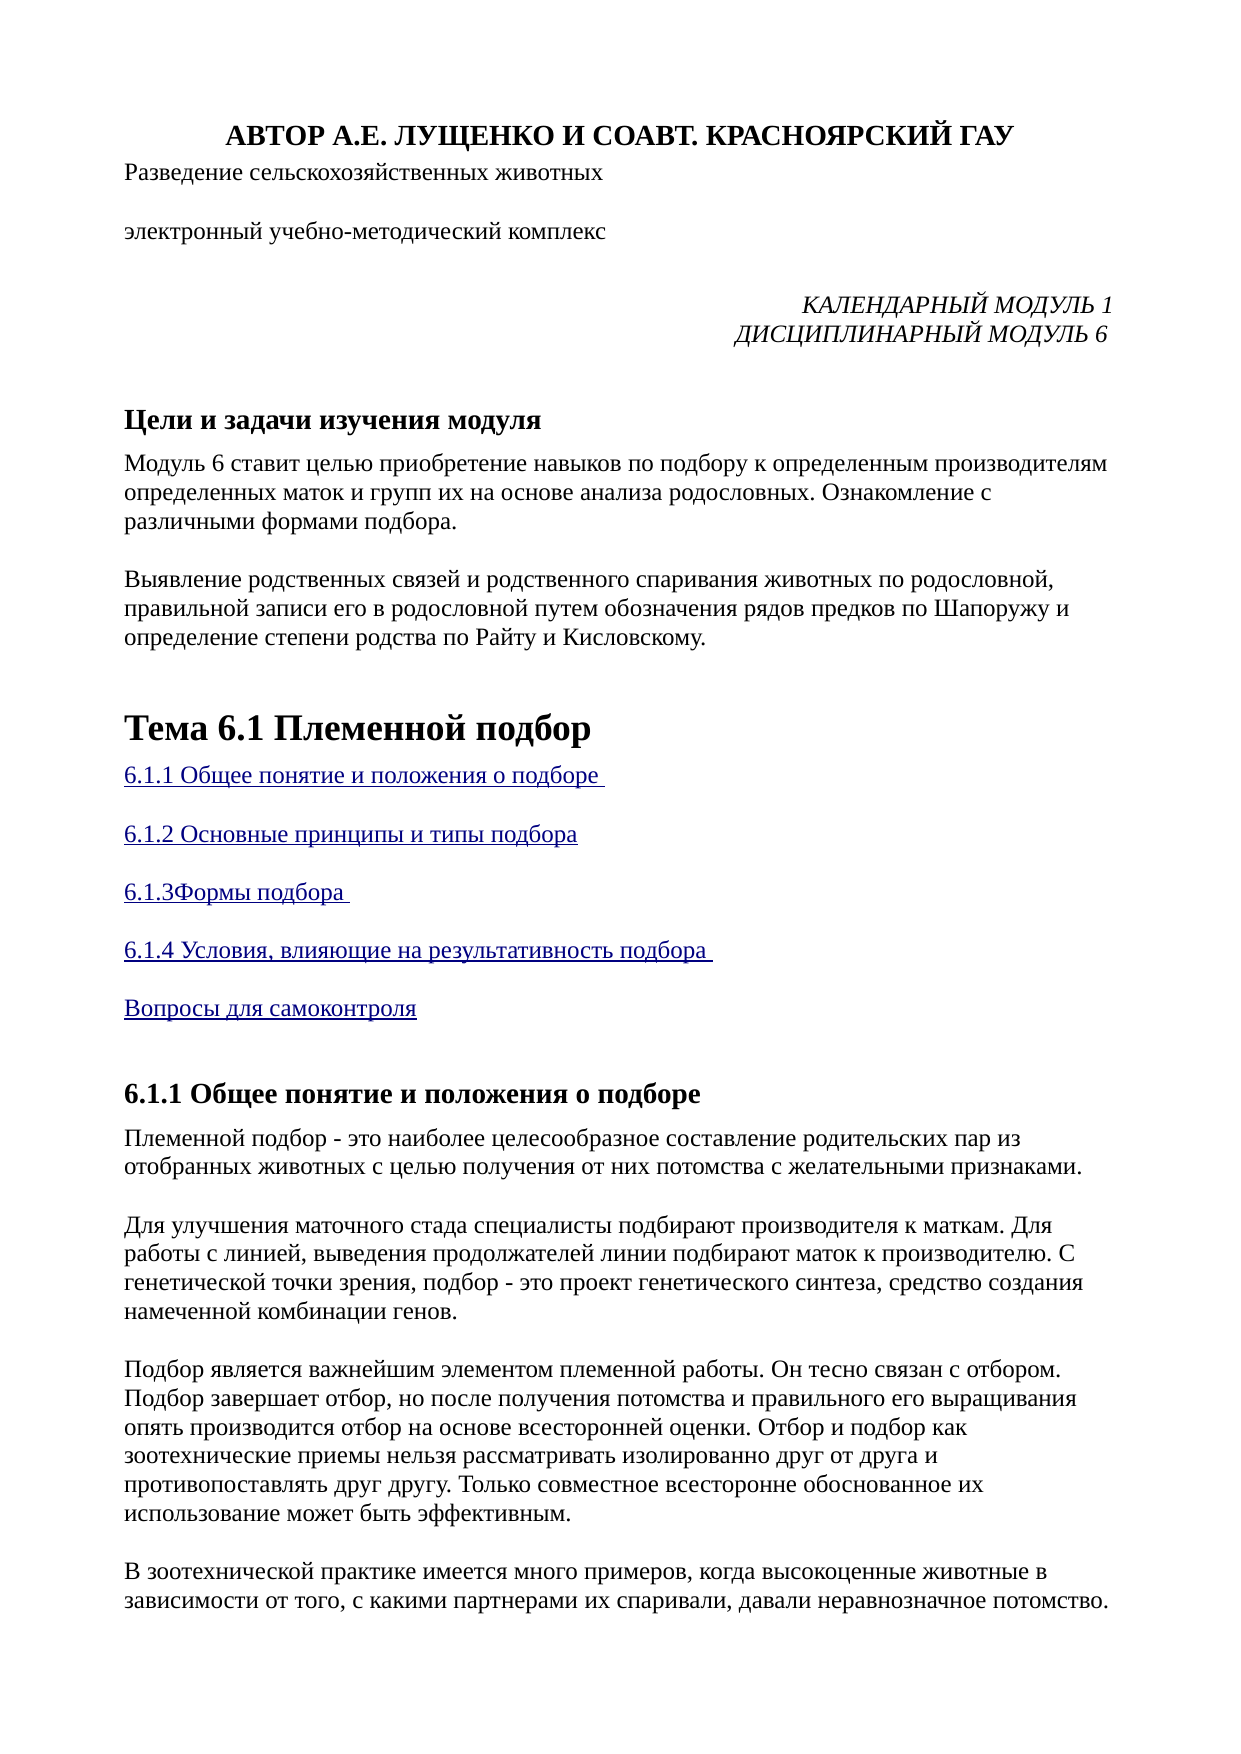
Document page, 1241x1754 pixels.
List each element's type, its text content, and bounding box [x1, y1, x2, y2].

table_header КАЛЕНДАРНЫЙ МОДУЛЬ 1 ДИСЦИПЛИНАРНЫЙ МОДУЛЬ 6 Цели и задачи изучения модуля Модуль 6 ставит целью приобретение навыков по подбору к определенным производителям определенных маток и групп их на основе анализа родословных. Ознакомление с различными формами подбора. Выявление родственных связей и родственного спаривания животных по родословной, правильной записи его в родословной путем обозначения рядов предков по Шапоружу и определение степени родства по Райту и Кисловскому. Тема 6.1 Племенной подбор 6.1.1 Общее понятие и положения о подборе 6.1.2 Основные принципы и типы подбора 6.1.3Формы подбора 6.1.4 Условия, влияющие на результативность подбора Вопросы для самоконтроля 6.1.1 Общее понятие и положения о подборе Племенной подбор - это наиболее целесообразное составление родительских пар из отобранных животных с целью получения от них потомства с желательными признаками. Для улучшения маточного стада специалисты подбирают производителя к маткам. Для работы с линией, выведения продолжателей линии подбирают маток к производителю. С генетической точки зрения, подбор - это проект генетического синтеза, средство создания намеченной комбинации генов. Подбор является важнейшим элементом племенной работы. Он тесно связан с отбором. Подбор завершает отбор, но после получения потомства и правильного его выращивания опять производится отбор на основе всесторонней оценки. Отбор и подбор как зоотехнические приемы нельзя рассматривать изолированно друг от друга и противопоставлять друг другу. Только совместное всесторонне обоснованное их использование может быть эффективным. В зоотехнической практике имеется много примеров, когда высокоценные животные в зависимости от того, с какими партнерами их спаривали, давали неравнозначное потомство. Таких фактов в истории племенного животноводства много. Так, орловский рысак Крепыш, не имевший равных себе на ипподроме, в заводе довольствовался скромными успехами, хотя хозяйство располагало достаточно ценным маточным поголовьем. Как оказалось впоследствии, Крепыш не был плохим производителем. Но производитель, как бы хорош ни был, не может из ничего создать что-либо выдающееся. Для этого обязательно ему нужно найти подкрепление в матках. Большой вклад в формирование учения о подборе внесли выдающиеся английские заводчики-селекционеры Ф. Беквелл, братья Коллинги, Х. Уотсон, создавшие замечательные породы крупного рогатого скота - шортгорнскую, герефордскую, абердин-ангусскую. Неоценимое значение имеют работы селекционеров А.Г. Орлова и В.И. Шишкина, выводивших знаменитую орловскую рысистую породу лошадей; С.П. Бестужева, создавшего бестужевскую породу крупного рогатого скота. Большое внимание подбору уделяли в своих научных работах и практике известные ученые П.Н. Кулешов (1947), М.Ф. Иванов (1949), Е.А. Богданов (1977), Д.А. Кисловский (1965), Н.А. Кравченко (1957) и др. П.Н. Кулешов, обобщая опыт лучших заводчиков разных стран, писал: "Улучшение стада подбором требует много терпения и знаний, а также предполагает определенную цель". Впервые вопросы подбора с генетических позиций осветил Е.А. Богданов (1917). Он считает, что посредством подбора можно собрать воедино все ценные гены, которые обусловливают наибольшее развитие хозяйственно полезных качеств и таким образом улучшить наследственность животных. М.М. Щепкин (1915), изучая вопросы подбора в рысистом коневодстве, установил, что некоторые жеребцы дают ценное потомство только с определенными матками. В процессе селекционной работы он разработал и апробировал методику создания новых пород, которая широко используется как в нашей стране, так и за рубежом. Из практики племенной работы с разными видами сельскохозяйственных животных известно много фактов положительной и отрицательной сочетаемости как отдельных производителей с матками разных генеалогических групп, так и представителей различных линий. В качестве примера можно привести данные, полученные при изучении сочетаемости линий красно-пестрой породы крупного рогатого скота. А.Е. Лущенко и А.И. Голубков (2005) в красно-пестрой породе в ЗАО "Назаровское" выделили 26 вариантов кроссов линий. При внутрилинейном разведении животных линии Монтвик Чифтейн по первотелкам получены удои на 55 кг меньше, чем при кроссах с быками линии Силинг Трайджун Рокит. По третьей лактации коровы, принадлежащие линии Монтвик Чифтейн в сочетании с линией Рефлекшн Соверинг, дали на 31 кг молока меньше. По остальным вариантам кроссирования прибавка в среднем составляет 68 кг. Низкая продуктивность характерна для кроссов коров, принадлежащих линии Вис Бек Айдиал, с быками Рефлекшн Соверинг. От дочерей этого сочетания за I лактацию получено 3939 кг молока, что на 299 кг, или 7,1%, меньше в сравнении со сверстницами, и по третьей лактации разница составляет 95 кг. Более высокопродуктивное сочетание было получено при спаривании коров линии Силинг Трайджун Рокит с быками линии Рефлекшн Соверинг. По первой лактации от коров этого кросса получено 4601 кг молока, что на 161 кг больше, чем при реципроктном спаривании. При анализе сочетаний линий по третьей лактации получены противоположные показатели, при прямых спариваниях молочная продуктивность меньше, чем при обратных (табл. 1). Таблица 1 - Молочная продуктивность коров при кроссировании линий в ЗАО "Назаровское" Красноярского края Таким образом, реципроктные кроссы и их использование в селекционной работе позволяют повысить потенциал молочной продуктивности коров без существенных дополнительных материальных затрат. Методы прогнозирования благоприятной сочетаемости животных по большинству количественных признаков (удоям, жирномолочности, белковомолочности, резвости и др.), к сожалению, не разработаны. В практической работе пользуются эмпирической проверкой животных разных линий на сочетаемость, то есть методом проб и ошибок. Найденную опытным путем благоприятную сочетаемость в последующем широко применяют. Эту трудоемкую и требующего длительного времени работу у многоплодных животных, например, у свиней, можно ускорить путем использования возможностей иммуногенетики по контролю происхождения животных. С этой целью группа маток в одну и ту же охоту осеменяется спермой хряков из разных линий (или разных пород). Происхождение полученных потомков (их отцовство) определяют по группам крови. По результатам выращивания потомства в идентичных условиях делают заключение о характере сочетаемости разных линий или пород. В целом проблема прогнозирования сочетаемости очень сложная, слаборазработанная и требует для своего решения больших усилий специалистов. 6.1.2 Основные принципы и типы подбора Основными принципами проведения подбора являются следующие: целенаправленность, превосходство производителя над матками, с которыми его спаривают; максимальное использование лучших производителей; сохранение в приплоде достоинств родителей при помощи гомогенного подбора; нахождение и использование лучших сочетаний; предотвращение родства между спариваемыми животными или регулирование его степени и направленности; разведение по линиям и семействам. Целенаправленность подбора. Подбор, отбор и выращивание животных - одно из основных средств достижения поставленной цели. Нельзя рассчитывать на успех работы, если цель не ясна, не соразмерна с качеством имеющихся животных и с условиями, в которых ведется работа. При отборе оценивается само животное, такое, какое оно есть. При подборе же такая оценка животного усложняется сопоставлением ее с оценкой тех конкретных животных, с которыми имеется возможность его спаривать. Здесь опять-таки делается прогноз качеств приплода. Делается он на основании предполагаемой или выявленной сочетаемости. При подборе качества животных оценивают по отношению к качествам других животных, при этом исходят из предполагаемого сочетания в потомстве. Прогноз при подборе тоньше, полнее и труднее, чем прогноз при отборе, и приводит иногда к ошибочному решению. Превосходство производителей над матками, с которыми их спаривают. Получение новых поколений животных, превосходящих по своему качеству существующие, - это основная задача племенного дела. В своей работе селекционеры стремятся, чтобы дочери в среднем были лучше своих матерей. А этого можно достичь при условии, если производители будут иметь явные преимущества по сравнению с коровами или телками, с которыми они спариваются. Относительная ценность самцов и самок оценивается по-разному. В связи с тем, что развитие плода происходит в утробе матки млекопитающих, влияние матери на процесс роста и развития приплода, на его фенотип должно быть несколько больше отцовского. Например, мулы, получаемые от спаривания осла с кобылой, то есть с более крупными животными, имеют преимущества по сравнению с лошаками, получаемыми от спаривания жеребца и ослицы. Наличие цитоплазменной (материнской) наследственности, сцепленных с полом наследственных признаков и большее влияние матери по сравнению с отцом на развитие таких признаков, как, например, крупность, несколько затрудняет подбор к маткам лучших по качеству по сравнению с ними производителей. Еще большее затруднение заключается в том, что племенная оценка производителя, пока от него потомство не будет лактировать, менее точна, чем племенная оценка коров, о которых судят непосредственно по показателям их молочной продуктивности. Однако эти затруднения можно преодолеть. Оценка производителя по его потомству становится более достоверной, чем оценка каждой коровы, так как проводится она по сравнительно большому числу его дочерей. Преимущества самца объясняются тем, что каждый производитель отбирается гораздо строже, чем матки, и спермой его осеменяют сотни и тысячи маток ежегодно. Поскольку оценка самцов производится гораздо точнее и отбор во много раз строже, его улучшающее влияние на потомство оказывается выше влияния матери. Хороший бык за пять-восемь лет использования (при искусственном осеменении) может превысить показатели 10 тыс. животных, самая выдающаяся корова за это время даст пять-восемь телят. Следовательно, правильно говорят, что "бык стоит больше половины стада". Предотвращение родства между спариваемыми животными и регулирование его степени и направленности. Предотвращение родственных спариваний является важнейшим принципом подбора в пользовательном животноводстве, так как инбредная депрессия ведет к снижению ряда показателей. Избегать родственных спариваний часто приходится и в племенном животноводстве, но не вообще, а на лучших животных родственное спаривание в племенных стадах не только допускается, а иногда и необходимо, но при условии правильного выбора его направления (на кого и через кого ведется) и установление меры его интенсивности (коэффициент инбридинга). Типы подбора. В зоотехнической науке и практике различают два типа подбора: однородный (гомогенный) и разнородный, или уравнительный (гетерогенный). Гомогенный подбор в племенной работе применяют для решения определенных зоотехнических задач: если матка, группа маток или целое маточное стадо уже имеют какие-то преимущества перед другими животными. Однородный подбор характеризуется тем, что спариваемые животные, производитель и матка являются сходными по типу телосложения и продуктивности, а часто и по происхождению. Примером такого подбора может служить спаривание обильномолочных коров с быками-производителями, происходящими из линий, отличающихся обильномолочностью; свиноматок мясного типа телосложения с хряками-производителями такого же мясного типа и т.д. При гомогенном подборе в потомстве сохраняют те качества, которые характерны для их матери и отца. Эти признаки консолидируются, закрепляясь в потомстве. Эта главная особенность гомогенного подбора выражается формулой, предложенной П.Н. Кулешовым (1947): "Лучшее с лучшим дает лучшее". Это означает, что к очень хорошей корове подбирается не просто очень хороший бык, а такой, который обладает теми же качествами, что и данная корова. Затем гомогенный подбор используют для закрепления в потомстве селекционируемых признаков и создания их большей наследственной стойкости. Для решения этой задачи гомогенный подбор ведут в одном и том же направлении на протяжении ряда поколений, что положительно определяет тенденцию возврата к средним, наследование не только от отца и матери, но и от множества более отдаленных предков. В генетическом отношении однородный подбор, в конечном счете, ведет к возрастанию гомозиготности. Неумелое его применение может сопровождаться проявлением целого ряда недостатков. Наиболее существенные из них следующие: Понижение жизнеспособности у полученного потомства, односторонняя недоразвитость в каком-нибудь направлении (сырая переразвитость у герефордов, электоральный тип овец и др.), ослабление конституции, снижение приспособляемости к внешним условиям, вырождение. Увеличение однообразия получаемых потомков, уменьшение изменчивости, возрастание консерватизма наследственности, вследствие чего затрудняется процесс дальнейшего совершенствования. Закрепление у потомков одинаковых недостатков, присущих родителям. Следовательно, при гомогенном подборе успешно решаются важные, но не все задачи племенной работы. Гетерогенный подбор в отличие от гомогенного характеризуется различием в особенностях спаривания животных, самец и самка не сходны между собой, у них по разному проявляются одни и те же признаки, например: корова обильномолочная с низким содержанием жира в молоке, а бык-производитель из линии, характеризующейся умеренными надоями и очень высоким содержанием жира в молоке; хряк-производитель мясного типа, а свиноматка мясо-сального и т.д. Основные правила или формулы этого подбора: "неравное с неравным уравнивается" и "худшее с лучшим улучшается". Разнородный подбор решает следующие задачи: 1. Получить приплод с новыми качествами, которых не было у родителей: а) новые качества могут возникнуть за счет комбинации качеств исходных форм. Например, при спаривании баранов с длинной и редкой шерстью с матками с короткой и густой шерстью, можно получить потомков с длинной густой шерстью, то есть с такими качествами, которых не было при данном сочетании ни у одного из родителей; б) новые качества могут возникнуть за счет сложного взаимодействия генов родителей в результате их перекомбинации. Например, спаривая кур с розовидным гребнем с петухами, имеющими гороховидный гребень, получим приплод с ореховидной формой гребня. 2. Исправлять недостатки, присущие одному из родителей. Для этого маток, имеющих недостатки, спаривают с производителями, у которых нет этих недостатков (например, спаривание коров с провислой спиной с быками, имеющими ровную спину). 3. Получить животных промежуточного типа. Это так называемый метод уравнивания. Как правило, животные промежуточного типа бывают хуже исходных родительских форм. Например, у полученных помесей от тонкорунных маток и каракульских баранов теряются также ценные качества, как тонкая шерсть и высококачественный смушок. И, тем не менее, полностью отказываться от этого способа нельзя. В ряде случаев промежуточное наследование по одному или нескольким признакам может оказаться желательным. В частности, при спаривании животных, отличающихся по удою и жирности молока, можно получить животных с повышенным выходом молочного жира. На товарных фермах увеличить выход молочного жира очень важно и этот вопрос заслуживает внимания. Гетерогенный подбор при умелом его чередовании с гомогенным - весьма важный прием зоотехнической работы, чтобы пользоваться им, нужны наблюдательность и большое мастерство. Ценной особенностью гетерогенного подбора является повышение в потомстве жизнеспособности, конституциональной крепости и плодовитости, что обусловлено наследственным несходством, биологической разнокачественностью половых клеток спариваемых животных. Полученные данные О.А. Ивановой показывают, что у свиней при гетерогенном подборе плодовитость маток и число живых поросят в одном опоросе было больше, а число мертворожденных поросят меньше, чем при гомогенном подборе. 6.1.3 Формы подбора В племенной работе различают следующие формы подбора: индивидуальный, групповой, индивидуально-групповой и семейно-групповой. При индивидуальном подборе решается вопрос, каким из имеющихся в хозяйстве или на племпредприятии производителем осеменить ту или иную матку, чтобы получить потомство наилучшего качества. Эта форма подбора применяется, как правило, в племенных хозяйствах, где ведется глубокая племенная работа. Групповой подбор. Суть его состоит в том, что к группе маток определенного качества (породность, конституциональные особенности, продуктивность, классность) подбирают несколько производителей, которые превосходят по ряду показателей маток. При индивидуально-групповом подборе маточное поголовье разбивается на качественно своеобразные группы (по происхождению, продуктивности, экстерьеру, конституции), к каждой из которых подбирается производитель более высокого качества, чем матки. В птицеводстве применяется семейно-групповой подбор, при котором в группу специально отобранных кур-несушек пускают петухов-братьев, оцененных по потомству или полученных от оцененного по потомству петуха-отца. Группа может быть представлена и самками определенного семейства. 6.1.4 Условия, влияющие на результаты подбора Результаты подбора зависят от ряда факторов: Наследственные особенности животных. Наилучшие результаты получаются при благоприятной комбинации генов (с учетом их аллельного и межаллельного взаимодействия). Условия внешней среды, в которых осуществляется подбор, выращивание полученного потомства и его использование. При изменении условий необходимо учитывать взаимодействие "генотип-среда" и возможное изменение относительной ценности животных. Целеустремленность подбора. При проведении подбора нужно в каждом последующем поколении придерживаться единой цели, которая позволит консолидировать наследственность животных, добиться стойкого наследования тех признаков, по которым ведется отбор. Возраст спариваемых животных. Лучших потомков получают от спаривания родителей в зрелом возрасте, в пору их физиологического расцвета. Правильный выбор (особенно при скрещивании материнской и отцовской форм (пород)). Результаты скрещивания зависят от набора хромосом и особенностей цитоплазматических структур яйцеклетки, ее ферментных систем на реализацию генетической информации, которую несет диплоидный набор хромосом, образовавшийся при оплодотворении зиготы. На результаты подбора оказывает влияние степень однородности и разнородности спариваемых животных по основным хозяйственно полезным признакам (степень родства при инбридинге), их препотентность, качество спермы при искусственном осеменении. Вопросы для самоконтроля Дайте определение понятию "подбор". Какое значение в повышении эффективности племенной работы он имеет? Какие формы подбора вы знаете? В чем состоит суть гомогенного и гетерогенного подбора? Как проводят подбор с учетом родственных отношений животных? [121, 288, 1119, 1617]
table_header [118, 152, 1122, 1619]
table_header [121, 277, 664, 287]
text АВТОР А.Е. ЛУЩЕНКО И СОАВТ. КРАСНОЯРСКИЙ ГАУ [118, 118, 1122, 152]
table_header Разведение сельскохозяйственных животных электронный учебно-методический комплекс [121, 155, 624, 277]
